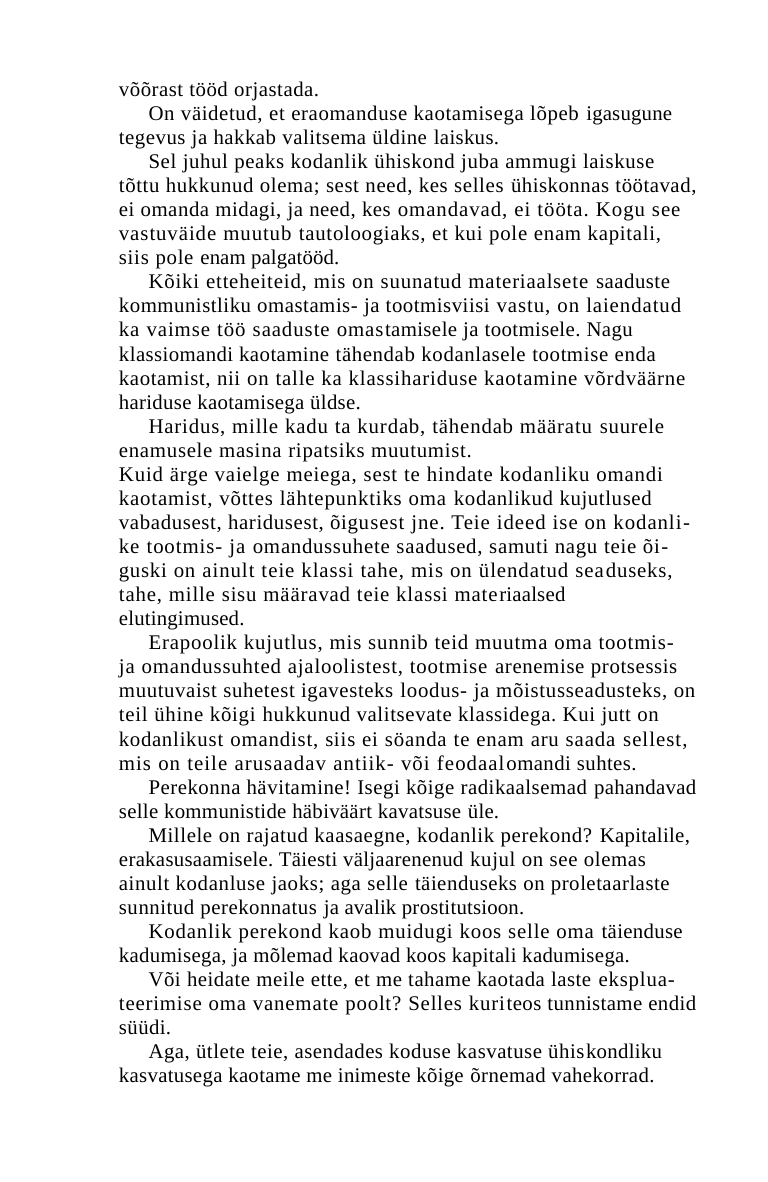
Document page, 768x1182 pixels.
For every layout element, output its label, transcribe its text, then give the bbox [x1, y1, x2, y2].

text Kuid ärge vaielge meiega, sest te hindate kodanliku omandi kaotamist, võttes lähtepunktiks oma kodanlikud kujutlused vaba­dusest, haridusest, õigu­sest jne. Teie ideed ise on kodanli­ke tootmis- ja omandussuhete saadused, samuti nagu teie õi­guski on ainult teie klassi tahe, mis on ülendatud sea­duseks, tahe, mille sisu määravad teie klassi mate­riaalsed elutingimused. [119, 462, 697, 630]
text Kõiki etteheiteid, mis on suunatud materiaalsete saaduste kommunistliku omastamis- ja tootmisviisi vastu, on laiendatud ka vaimse töö saaduste omas­tamisele ja tootmisele. Nagu klassiomandi kaotamine tähendab kodanlasele tootmise enda kaotamist, nii on talle ka klassihariduse kaotamine võrdväärne hariduse kaotamisega üldse. [119, 269, 697, 414]
text Aga, ütlete teie, asendades koduse kasvatuse ühis­kondliku kasvatusega kaotame me inimeste kõige õrnemad vahekorrad. [119, 1039, 697, 1087]
text On väidetud, et eraomanduse kaotamisega lõpeb igasugune tegevus ja hakkab valitsema üldine laiskus. [119, 101, 697, 149]
text Erapoolik kujutlus, mis sunnib teid muutma oma tootmis- ja omandussuhted ajaloolistest, tootmise arenemise protsessis muutuvaist suhetest igavesteks loodus- ja mõistusseadusteks, on teil ühine kõigi hukkunud valitsevate klassidega. Kui jutt on kodan­likust omandist, siis ei söanda te enam aru saada sellest, mis on teile arusaadav antiik- või feodaal­omandi suhtes. [119, 630, 697, 774]
text Või heidate meile ette, et me tahame kaotada laste eksplua­teerimise oma vanemate poolt? Selles kuri­teos tunnistame endid süüdi. [119, 967, 697, 1039]
text Millele on rajatud kaasaegne, kodanlik perekond? Kapitalile, erakasusaamisele. Täiesti väljaarenenud kujul on see olemas ainult kodanluse jaoks; aga selle täienduseks on proletaarlaste sunnitud perekonnatus ja avalik prostitutsioon. [119, 823, 697, 919]
text Kodanlik perekond kaob muidugi koos selle oma täienduse kadumisega, ja mõlemad kaovad koos kapitali kadumisega. [119, 919, 697, 967]
text Haridus, mille kadu ta kurdab, tähendab määratu suurele enamusele masina ripatsiks muutumist. [119, 414, 697, 462]
text võõrast tööd orjastada. [119, 77, 697, 101]
text Perekonna hävitamine! Isegi kõige radikaalsemad pahandavad selle kommunistide häbiväärt kavatsuse üle. [119, 774, 697, 823]
text Sel juhul peaks kodanlik ühiskond juba ammugi laiskuse tõttu hukkunud olema; sest need, kes selles ühiskonnas töötavad, ei omanda midagi, ja need, kes omandavad, ei tööta. Kogu see vastuväide muutub tautoloogiaks, et kui pole enam kapitali, siis pole enam palgatööd. [119, 149, 697, 269]
